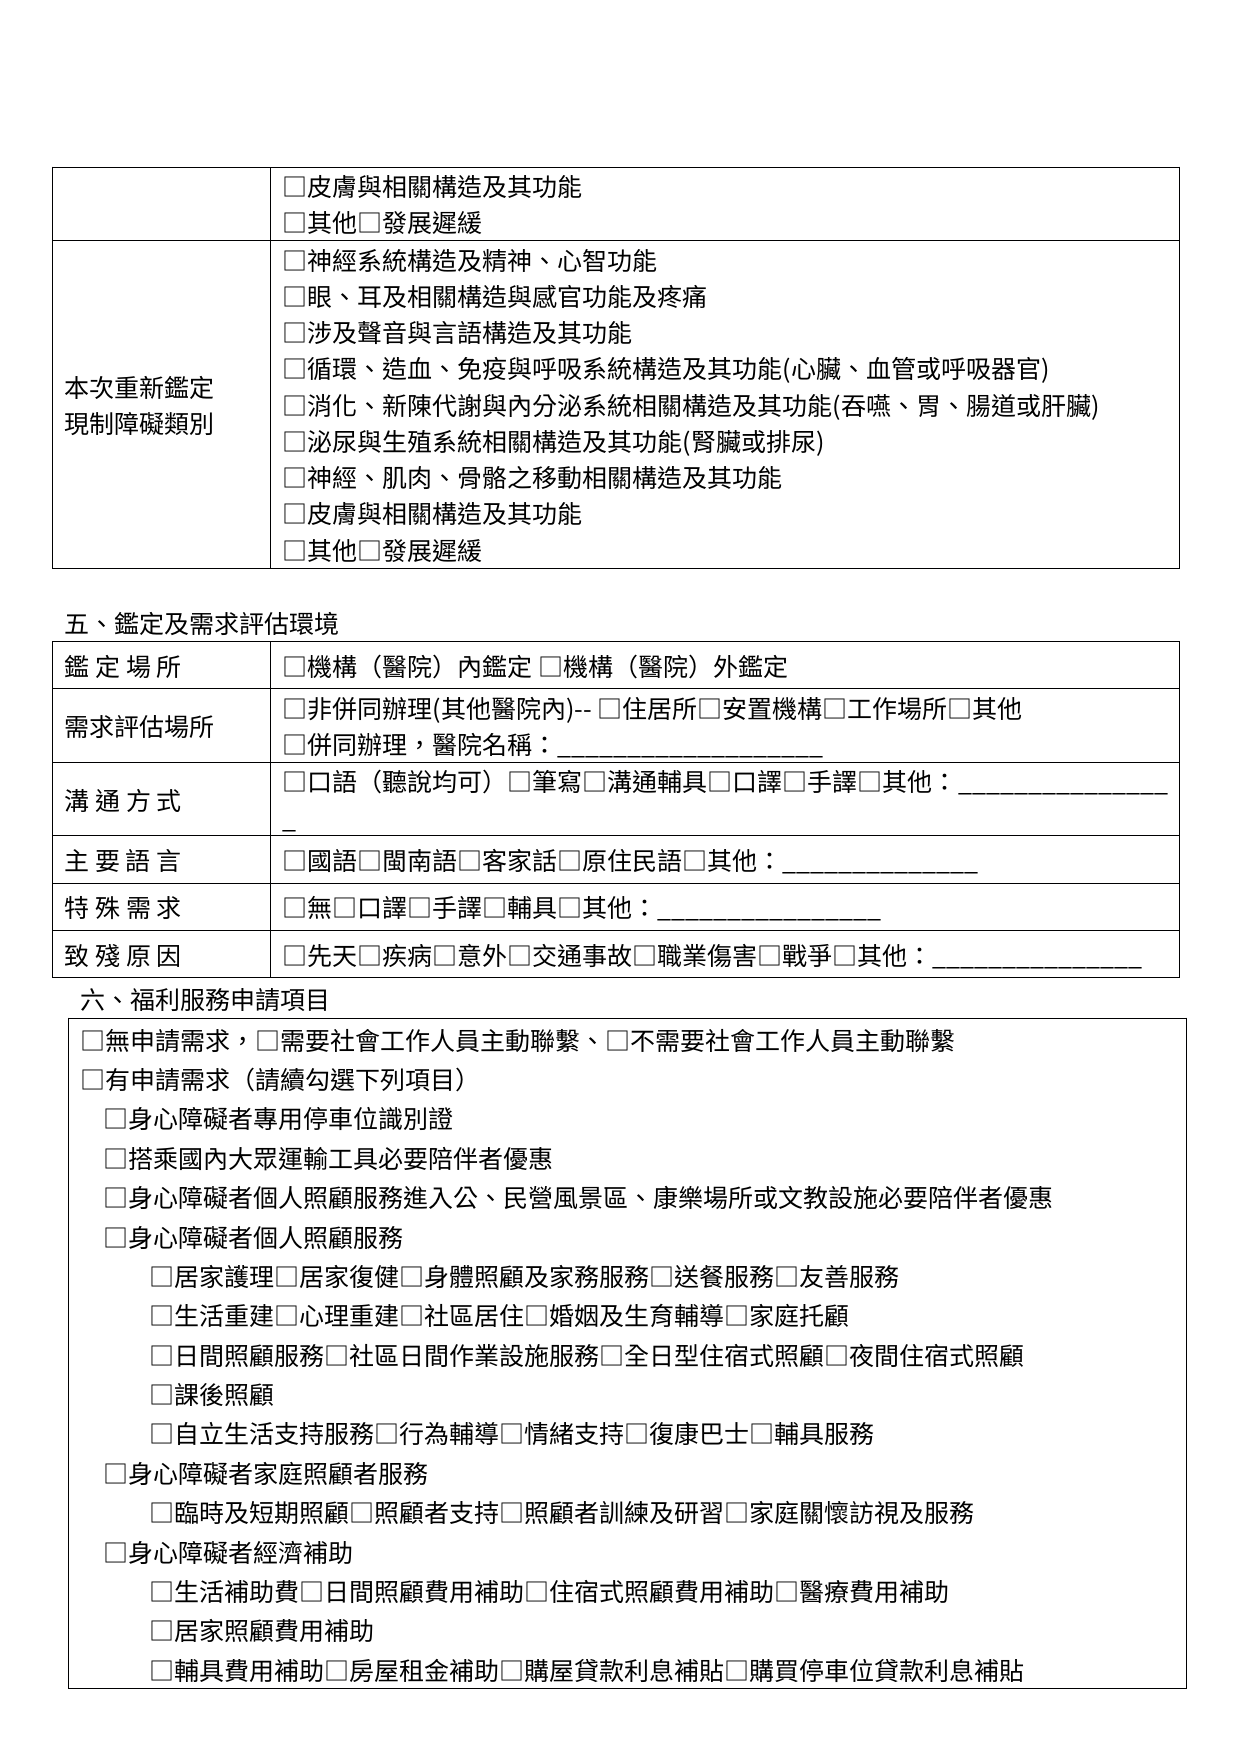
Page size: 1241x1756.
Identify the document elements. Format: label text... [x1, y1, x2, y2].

table_cell 需求評估場所 [53, 689, 270, 762]
table_cell □國語□閩南語□客家話□原住民語□其他：______________ [271, 836, 1179, 883]
table_cell [53, 168, 270, 240]
table_cell □無□口譯□手譯□輔具□其他：________________ [271, 884, 1179, 930]
table_header □機構（醫院）內鑑定 □機構（醫院）外鑑定 [271, 642, 1179, 688]
table_cell 致 殘 原 因 [53, 931, 270, 977]
table_header □無申請需求，□需要社會工作人員主動聯繫、□不需要社會工作人員主動聯繫 □有申請需求（請續勾選下列項目） □身心障礙者專用停車位識別證 □搭乘國內大眾運輸工具必要陪伴者優惠 □身心障礙者個人照顧服務進入公、民營風景區、康樂場所或文教設施必要陪伴者優惠 □身心障礙者個人照顧服務 □居家護理□居家復健□身體照顧及家務服務□送餐服務□友善服務 □生活重建□心理重建□社區居住□婚姻及生育輔導□家庭托顧 □日間照顧服務□社區日間作業設施服務□全日型住宿式照顧□夜間住宿式照顧 □課後照顧 □自立生活支持服務□行為輔導□情緒支持□復康巴士□輔具服務 □身心障礙者家庭照顧者服務 □臨時及短期照顧□照顧者支持□照顧者訓練及研習□家庭關懷訪視及服務 □身心障礙者經濟補助 □生活補助費□日間照顧費用補助□住宿式照顧費用補助□醫療費用補助 □居家照顧費用補助 □輔具費用補助□房屋租金補助□購屋貸款利息補貼□購買停車位貸款利息補貼 [69, 1019, 1186, 1688]
table_cell 主 要 語 言 [53, 836, 270, 883]
table_cell □口語（聽說均可）□筆寫□溝通輔具□口譯□手譯□其他：________________ [271, 763, 1179, 835]
table_cell □皮膚與相關構造及其功能 □其他□發展遲緩 [271, 168, 1179, 240]
table_header 鑑 定 場 所 [53, 642, 270, 688]
text 五、鑑定及需求評估環境 [64, 605, 1186, 641]
text 六、福利服務申請項目 [80, 978, 1186, 1018]
table_cell 特 殊 需 求 [53, 884, 270, 930]
table_cell 溝 通 方 式 [53, 763, 270, 835]
table_cell 本次重新鑑定 現制障礙類別 [53, 241, 270, 567]
table_cell □非併同辦理(其他醫院內)-- □住居所□安置機構□工作場所□其他 □併同辦理，醫院名稱：___________________ [271, 689, 1179, 762]
table_cell □先天□疾病□意外□交通事故□職業傷害□戰爭□其他：_______________ [271, 931, 1179, 977]
table_cell □神經系統構造及精神、心智功能 □眼、耳及相關構造與感官功能及疼痛 □涉及聲音與言語構造及其功能 □循環、造血、免疫與呼吸系統構造及其功能(心臟、血管或呼吸器官) □消化、新陳代謝與內分泌系統相關構造及其功能(吞嚥、胃、腸道或肝臟) □泌尿與生殖系統相關構造及其功能(腎臟或排尿) □神經、肌肉、骨骼之移動相關構造及其功能 □皮膚與相關構造及其功能 □其他□發展遲緩 [271, 241, 1179, 567]
